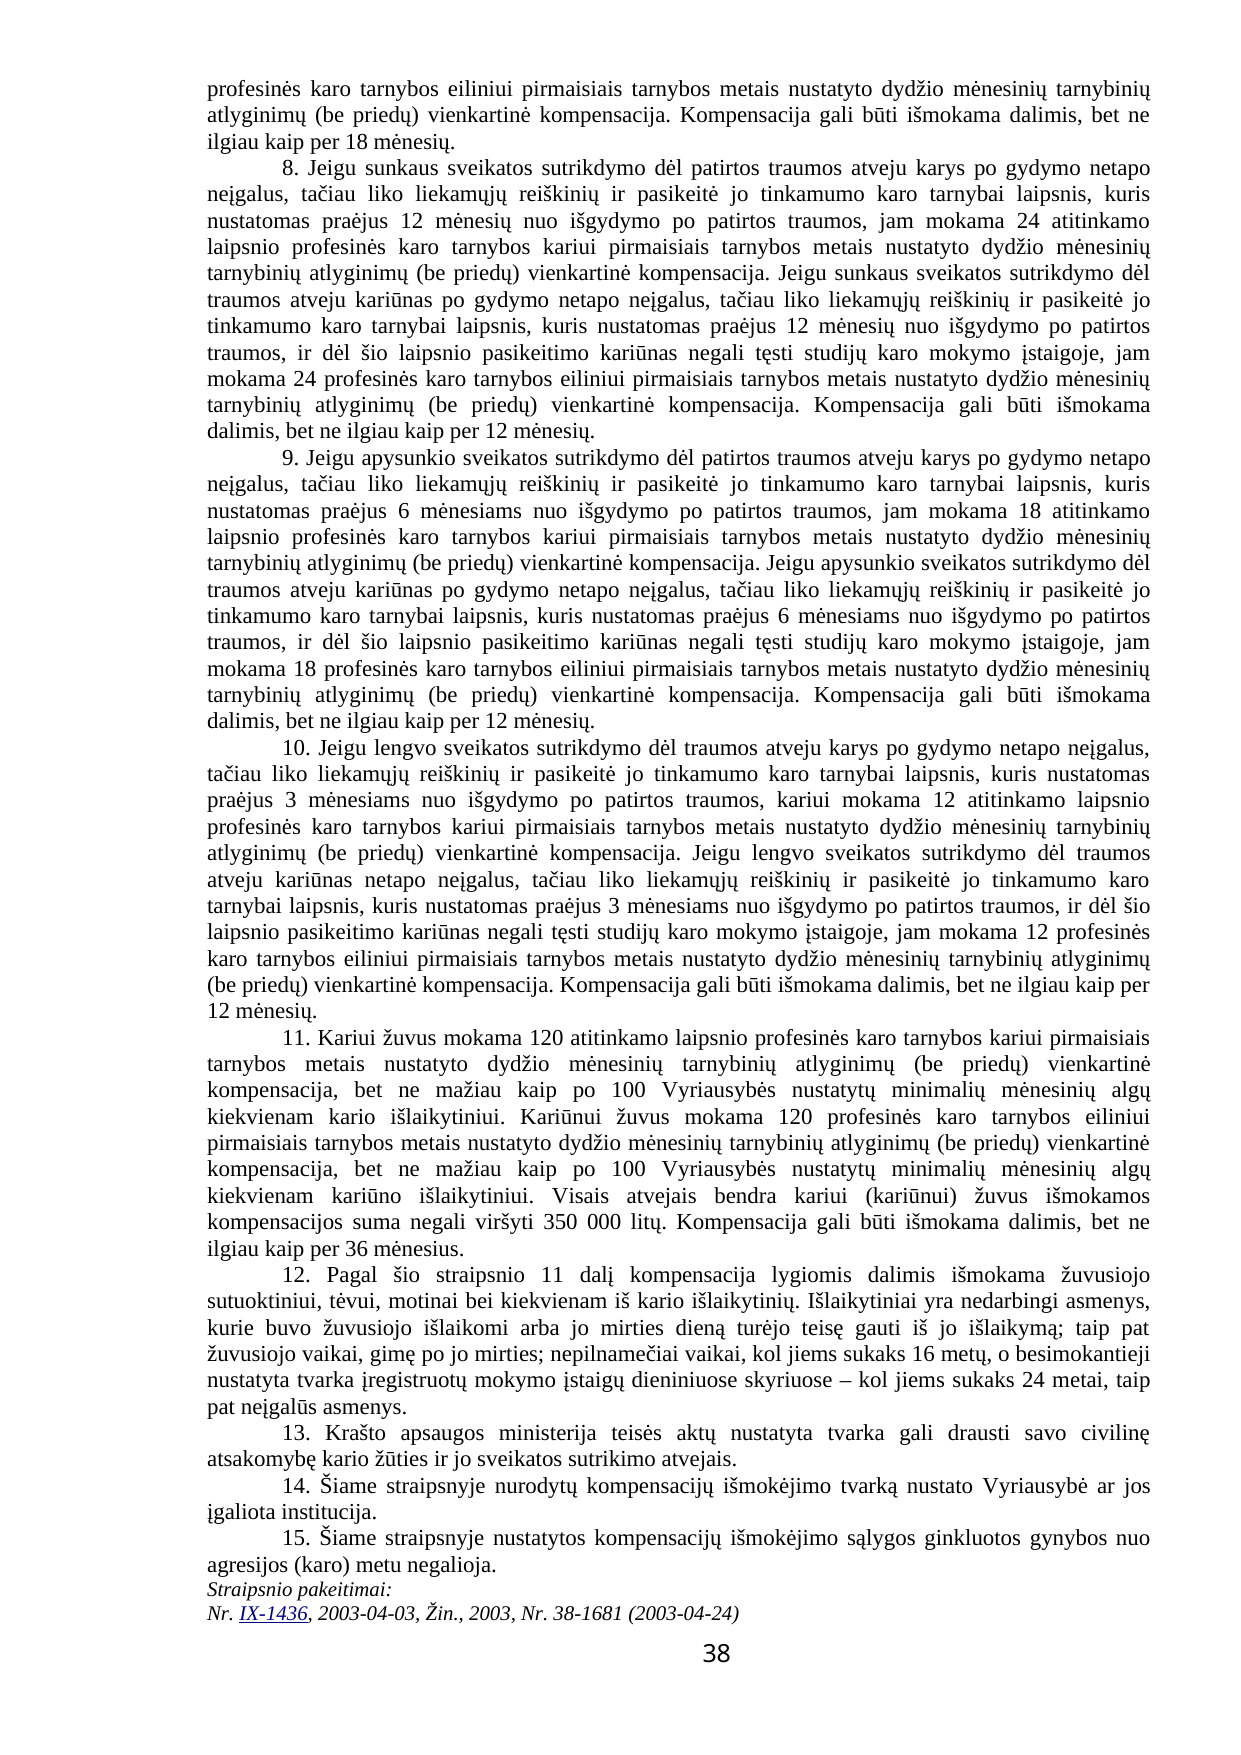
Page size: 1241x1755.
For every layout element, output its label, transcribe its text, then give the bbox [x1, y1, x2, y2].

text 9. Jeigu apysunkio sveikatos sutrikdymo dėl patirtos traumos atveju karys po gydymo netapo neįgalus, tačiau liko liekamųjų reiškinių ir pasikeitė jo tinkamumo karo tarnybai laipsnis, kuris nustatomas praėjus 6 mėnesiams nuo išgydymo po patirtos traumos, jam mokama 18 atitinkamo laipsnio profesinės karo tarnybos kariui pirmaisiais tarnybos metais nustatyto dydžio mėnesinių tarnybinių atlyginimų (be priedų) vienkartinė kompensacija. Jeigu apysunkio sveikatos sutrikdymo dėl traumos atveju kariūnas po gydymo netapo neįgalus, tačiau liko liekamųjų reiškinių ir pasikeitė jo tinkamumo karo tarnybai laipsnis, kuris nustatomas praėjus 6 mėnesiams nuo išgydymo po patirtos traumos, ir dėl šio laipsnio pasikeitimo kariūnas negali tęsti studijų karo mokymo įstaigoje, jam mokama 18 profesinės karo tarnybos eiliniui pirmaisiais tarnybos metais nustatyto dydžio mėnesinių tarnybinių atlyginimų (be priedų) vienkartinė kompensacija. Kompensacija gali būti išmokama dalimis, bet ne ilgiau kaip per 12 mėnesių. [207, 444, 1152, 734]
text 8. Jeigu sunkaus sveikatos sutrikdymo dėl patirtos traumos atveju karys po gydymo netapo neįgalus, tačiau liko liekamųjų reiškinių ir pasikeitė jo tinkamumo karo tarnybai laipsnis, kuris nustatomas praėjus 12 mėnesių nuo išgydymo po patirtos traumos, jam mokama 24 atitinkamo laipsnio profesinės karo tarnybos kariui pirmaisiais tarnybos metais nustatyto dydžio mėnesinių tarnybinių atlyginimų (be priedų) vienkartinė kompensacija. Jeigu sunkaus sveikatos sutrikdymo dėl traumos atveju kariūnas po gydymo netapo neįgalus, tačiau liko liekamųjų reiškinių ir pasikeitė jo tinkamumo karo tarnybai laipsnis, kuris nustatomas praėjus 12 mėnesių nuo išgydymo po patirtos traumos, ir dėl šio laipsnio pasikeitimo kariūnas negali tęsti studijų karo mokymo įstaigoje, jam mokama 24 profesinės karo tarnybos eiliniui pirmaisiais tarnybos metais nustatyto dydžio mėnesinių tarnybinių atlyginimų (be priedų) vienkartinė kompensacija. Kompensacija gali būti išmokama dalimis, bet ne ilgiau kaip per 12 mėnesių. [207, 154, 1152, 444]
text 12. Pagal šio straipsnio 11 dalį kompensacija lygiomis dalimis išmokama žuvusiojo sutuoktiniui, tėvui, motinai bei kiekvienam iš kario išlaikytinių. Išlaikytiniai yra nedarbingi asmenys, kurie buvo žuvusiojo išlaikomi arba jo mirties dieną turėjo teisę gauti iš jo išlaikymą; taip pat žuvusiojo vaikai, gimę po jo mirties; nepilnamečiai vaikai, kol jiems sukaks 16 metų, o besimokantieji nustatyta tvarka įregistruotų mokymo įstaigų dieniniuose skyriuose – kol jiems sukaks 24 metai, taip pat neįgalūs asmenys. [207, 1261, 1152, 1419]
text Straipsnio pakeitimai: [207, 1577, 1152, 1601]
text 11. Kariui žuvus mokama 120 atitinkamo laipsnio profesinės karo tarnybos kariui pirmaisiais tarnybos metais nustatyto dydžio mėnesinių tarnybinių atlyginimų (be priedų) vienkartinė kompensacija, bet ne mažiau kaip po 100 Vyriausybės nustatytų minimalių mėnesinių algų kiekvienam kario išlaikytiniui. Kariūnui žuvus mokama 120 profesinės karo tarnybos eiliniui pirmaisiais tarnybos metais nustatyto dydžio mėnesinių tarnybinių atlyginimų (be priedų) vienkartinė kompensacija, bet ne mažiau kaip po 100 Vyriausybės nustatytų minimalių mėnesinių algų kiekvienam kariūno išlaikytiniui. Visais atvejais bendra kariui (kariūnui) žuvus išmokamos kompensacijos suma negali viršyti 350 000 litų. Kompensacija gali būti išmokama dalimis, bet ne ilgiau kaip per 36 mėnesius. [207, 1024, 1152, 1261]
text Nr. IX-1436, 2003-04-03, Žin., 2003, Nr. 38-1681 (2003-04-24) [207, 1601, 1152, 1625]
text 10. Jeigu lengvo sveikatos sutrikdymo dėl traumos atveju karys po gydymo netapo neįgalus, tačiau liko liekamųjų reiškinių ir pasikeitė jo tinkamumo karo tarnybai laipsnis, kuris nustatomas praėjus 3 mėnesiams nuo išgydymo po patirtos traumos, kariui mokama 12 atitinkamo laipsnio profesinės karo tarnybos kariui pirmaisiais tarnybos metais nustatyto dydžio mėnesinių tarnybinių atlyginimų (be priedų) vienkartinė kompensacija. Jeigu lengvo sveikatos sutrikdymo dėl traumos atveju kariūnas netapo neįgalus, tačiau liko liekamųjų reiškinių ir pasikeitė jo tinkamumo karo tarnybai laipsnis, kuris nustatomas praėjus 3 mėnesiams nuo išgydymo po patirtos traumos, ir dėl šio laipsnio pasikeitimo kariūnas negali tęsti studijų karo mokymo įstaigoje, jam mokama 12 profesinės karo tarnybos eiliniui pirmaisiais tarnybos metais nustatyto dydžio mėnesinių tarnybinių atlyginimų (be priedų) vienkartinė kompensacija. Kompensacija gali būti išmokama dalimis, bet ne ilgiau kaip per 12 mėnesių. [207, 734, 1152, 1024]
text profesinės karo tarnybos eiliniui pirmaisiais tarnybos metais nustatyto dydžio mėnesinių tarnybinių atlyginimų (be priedų) vienkartinė kompensacija. Kompensacija gali būti išmokama dalimis, bet ne ilgiau kaip per 18 mėnesių. [207, 75, 1152, 154]
text 14. Šiame straipsnyje nurodytų kompensacijų išmokėjimo tvarką nustato Vyriausybė ar jos įgaliota institucija. [207, 1472, 1152, 1524]
text 13. Krašto apsaugos ministerija teisės aktų nustatyta tvarka gali drausti savo civilinę atsakomybę kario žūties ir jo sveikatos sutrikimo atvejais. [207, 1419, 1152, 1472]
text 15. Šiame straipsnyje nustatytos kompensacijų išmokėjimo sąlygos ginkluotos gynybos nuo agresijos (karo) metu negalioja. [207, 1524, 1152, 1577]
